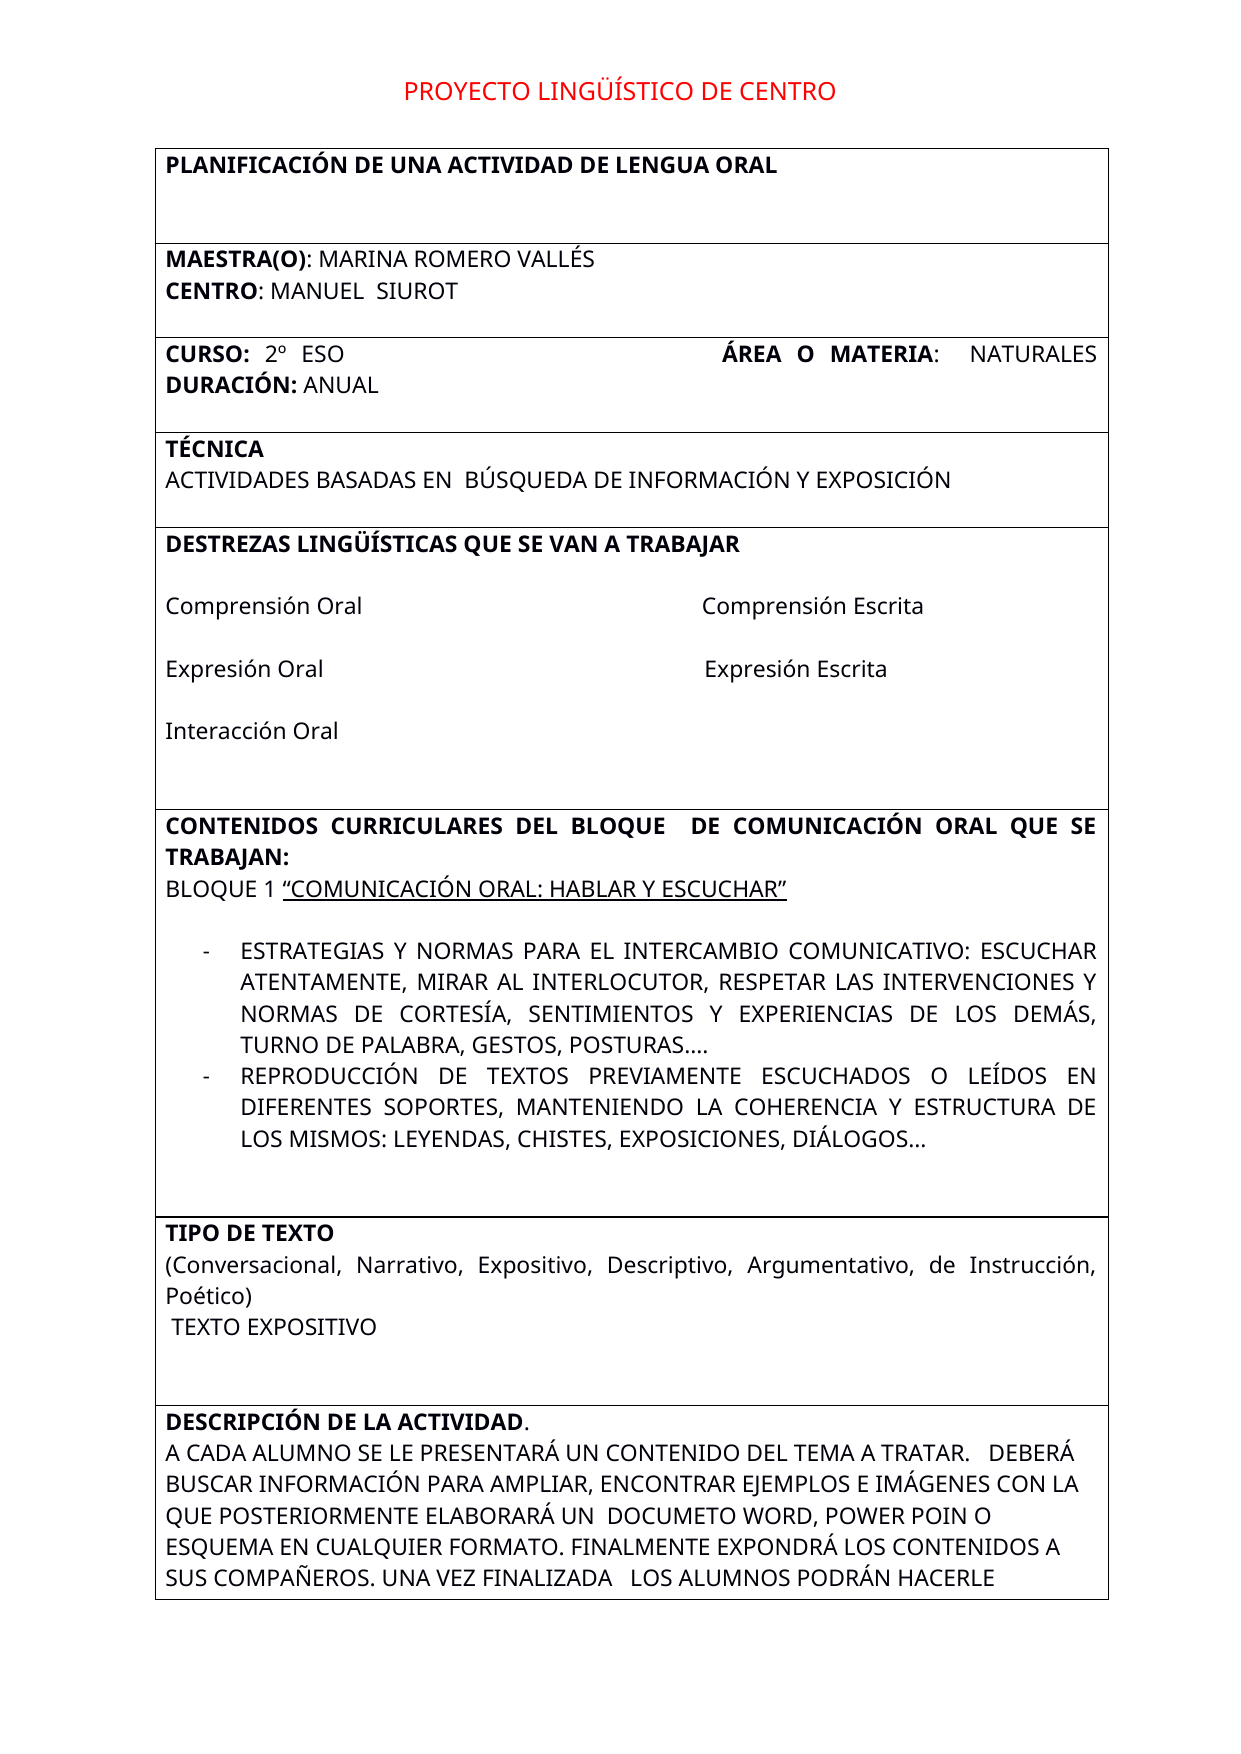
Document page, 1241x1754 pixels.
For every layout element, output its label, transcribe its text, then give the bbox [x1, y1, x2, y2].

table_cell TIPO DE TEXTO (Conversacional, Narrativo, Expositivo, Descriptivo, Argumentativo, de Instrucción, Poético) TEXTO EXPOSITIVO [156, 1218, 1108, 1405]
table_cell CONTENIDOS CURRICULARES DEL BLOQUE DE COMUNICACIÓN ORAL QUE SE TRABAJAN: BLOQUE 1 “COMUNICACIÓN ORAL: HABLAR Y ESCUCHAR” ESTRATEGIAS Y NORMAS PARA EL INTERCAMBIO COMUNICATIVO: ESCUCHAR ATENTAMENTE, MIRAR AL INTERLOCUTOR, RESPETAR LAS INTERVENCIONES Y NORMAS DE CORTESÍA, SENTIMIENTOS Y EXPERIENCIAS DE LOS DEMÁS, TURNO DE PALABRA, GESTOS, POSTURAS…. REPRODUCCIÓN DE TEXTOS PREVIAMENTE ESCUCHADOS O LEÍDOS EN DIFERENTES SOPORTES, MANTENIENDO LA COHERENCIA Y ESTRUCTURA DE LOS MISMOS: LEYENDAS, CHISTES, EXPOSICIONES, DIÁLOGOS… [156, 810, 1108, 1216]
table_cell DESTREZAS LINGÜÍSTICAS QUE SE VAN A TRABAJAR Comprensión Oral Comprensión Escrita Expresión Oral Expresión Escrita Interacción Oral [156, 528, 1108, 809]
table_header PLANIFICACIÓN DE UNA ACTIVIDAD DE LENGUA ORAL [156, 149, 1108, 242]
table_cell TÉCNICA ACTIVIDADES BASADAS EN BÚSQUEDA DE INFORMACIÓN Y EXPOSICIÓN [156, 433, 1108, 527]
table_cell DESCRIPCIÓN DE LA ACTIVIDAD. A CADA ALUMNO SE LE PRESENTARÁ UN CONTENIDO DEL TEMA A TRATAR. DEBERÁ BUSCAR INFORMACIÓN PARA AMPLIAR, ENCONTRAR EJEMPLOS E IMÁGENES CON LA QUE POSTERIORMENTE ELABORARÁ UN DOCUMETO WORD, POWER POIN O ESQUEMA EN CUALQUIER FORMATO. FINALMENTE EXPONDRÁ LOS CONTENIDOS A SUS COMPAÑEROS. UNA VEZ FINALIZADA LOS ALUMNOS PODRÁN HACERLE [156, 1406, 1108, 1599]
table_cell CURSO: 2º ESO ÁREA O MATERIA: NATURALES DURACIÓN: ANUAL [156, 338, 1108, 432]
table_cell MAESTRA(O): MARINA ROMERO VALLÉS CENTRO: MANUEL SIUROT [156, 244, 1108, 337]
